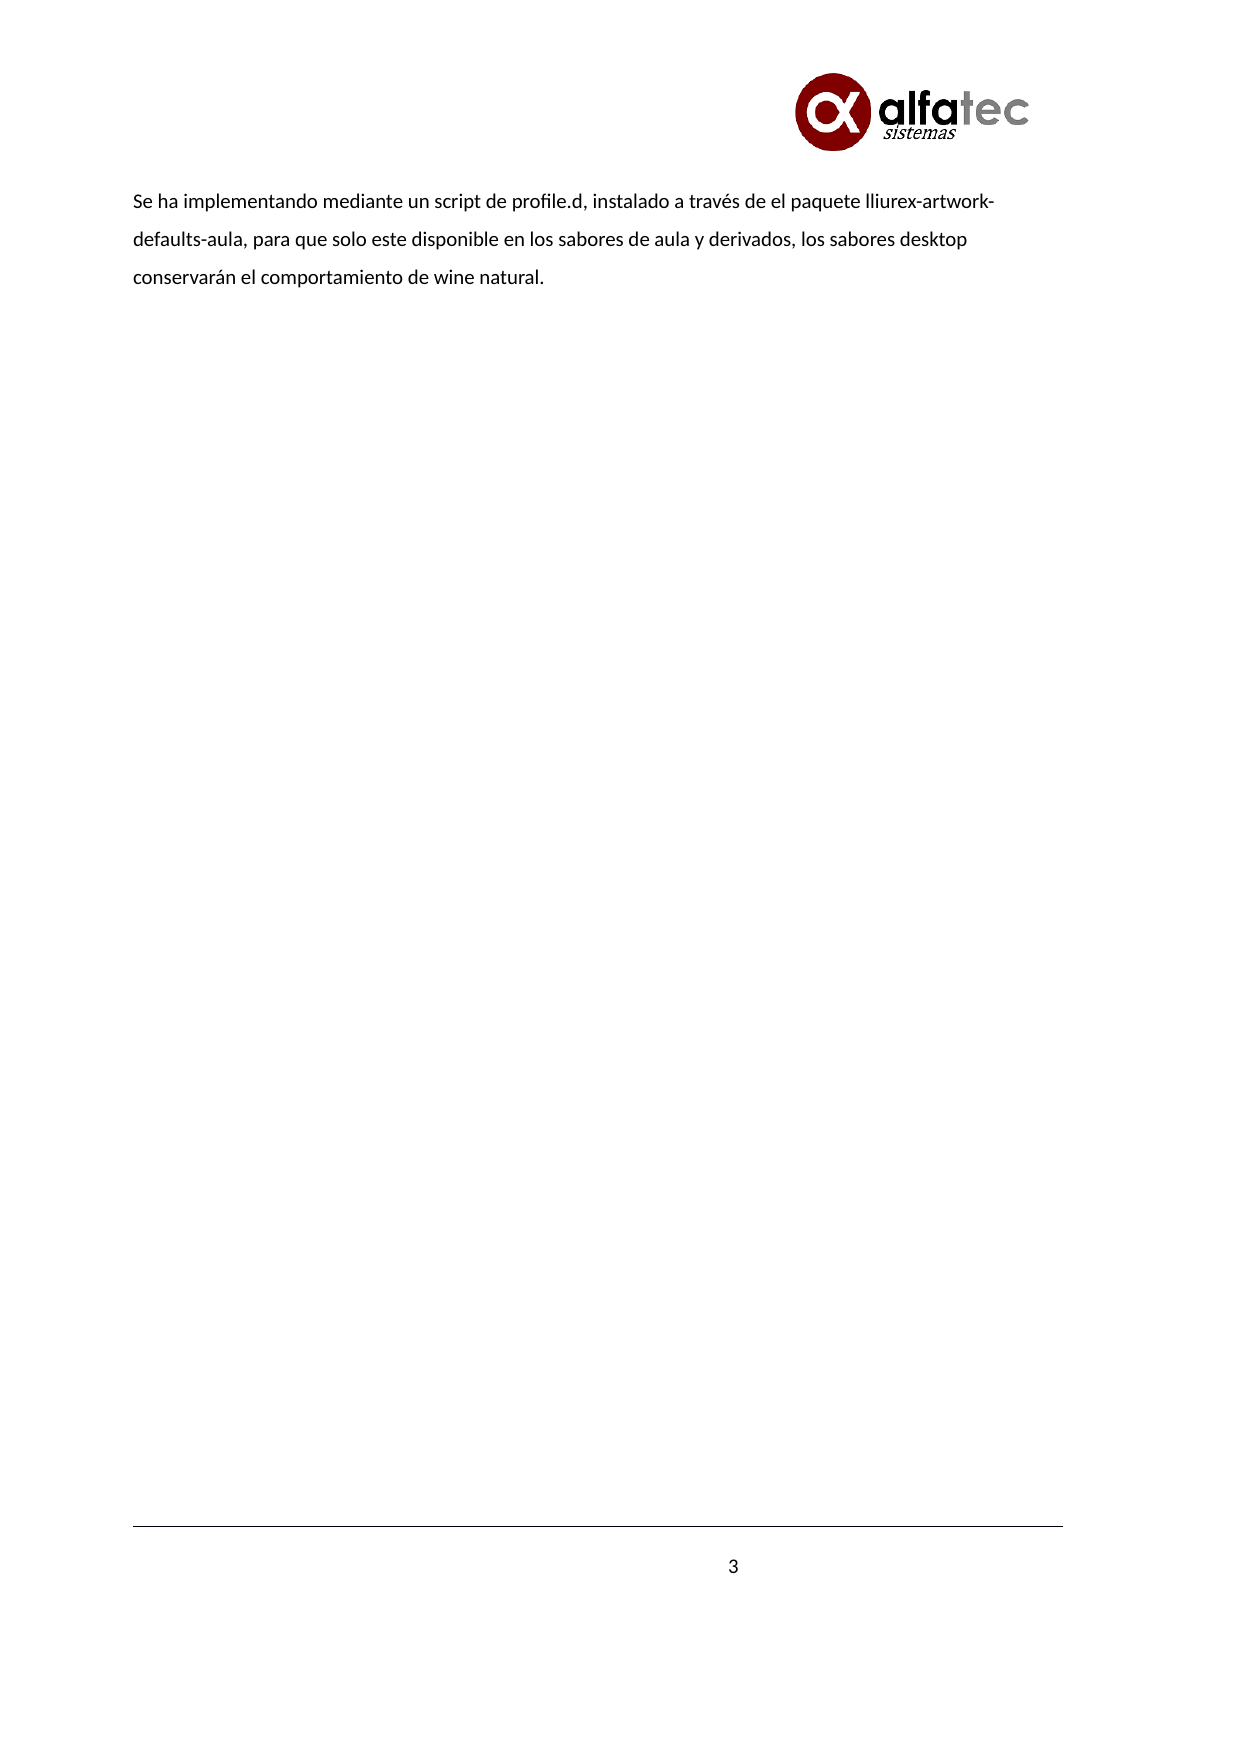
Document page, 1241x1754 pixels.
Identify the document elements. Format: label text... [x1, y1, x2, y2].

text Se ha implementando mediante un script de profile.d, instalado a través de el paquete lliurex-artwork-defaults-aula, para que solo este disponible en los sabores de aula y derivados, los sabores desktop conservarán el comportamiento de wine natural. [133, 188, 1063, 290]
picture [795, 73, 1031, 151]
